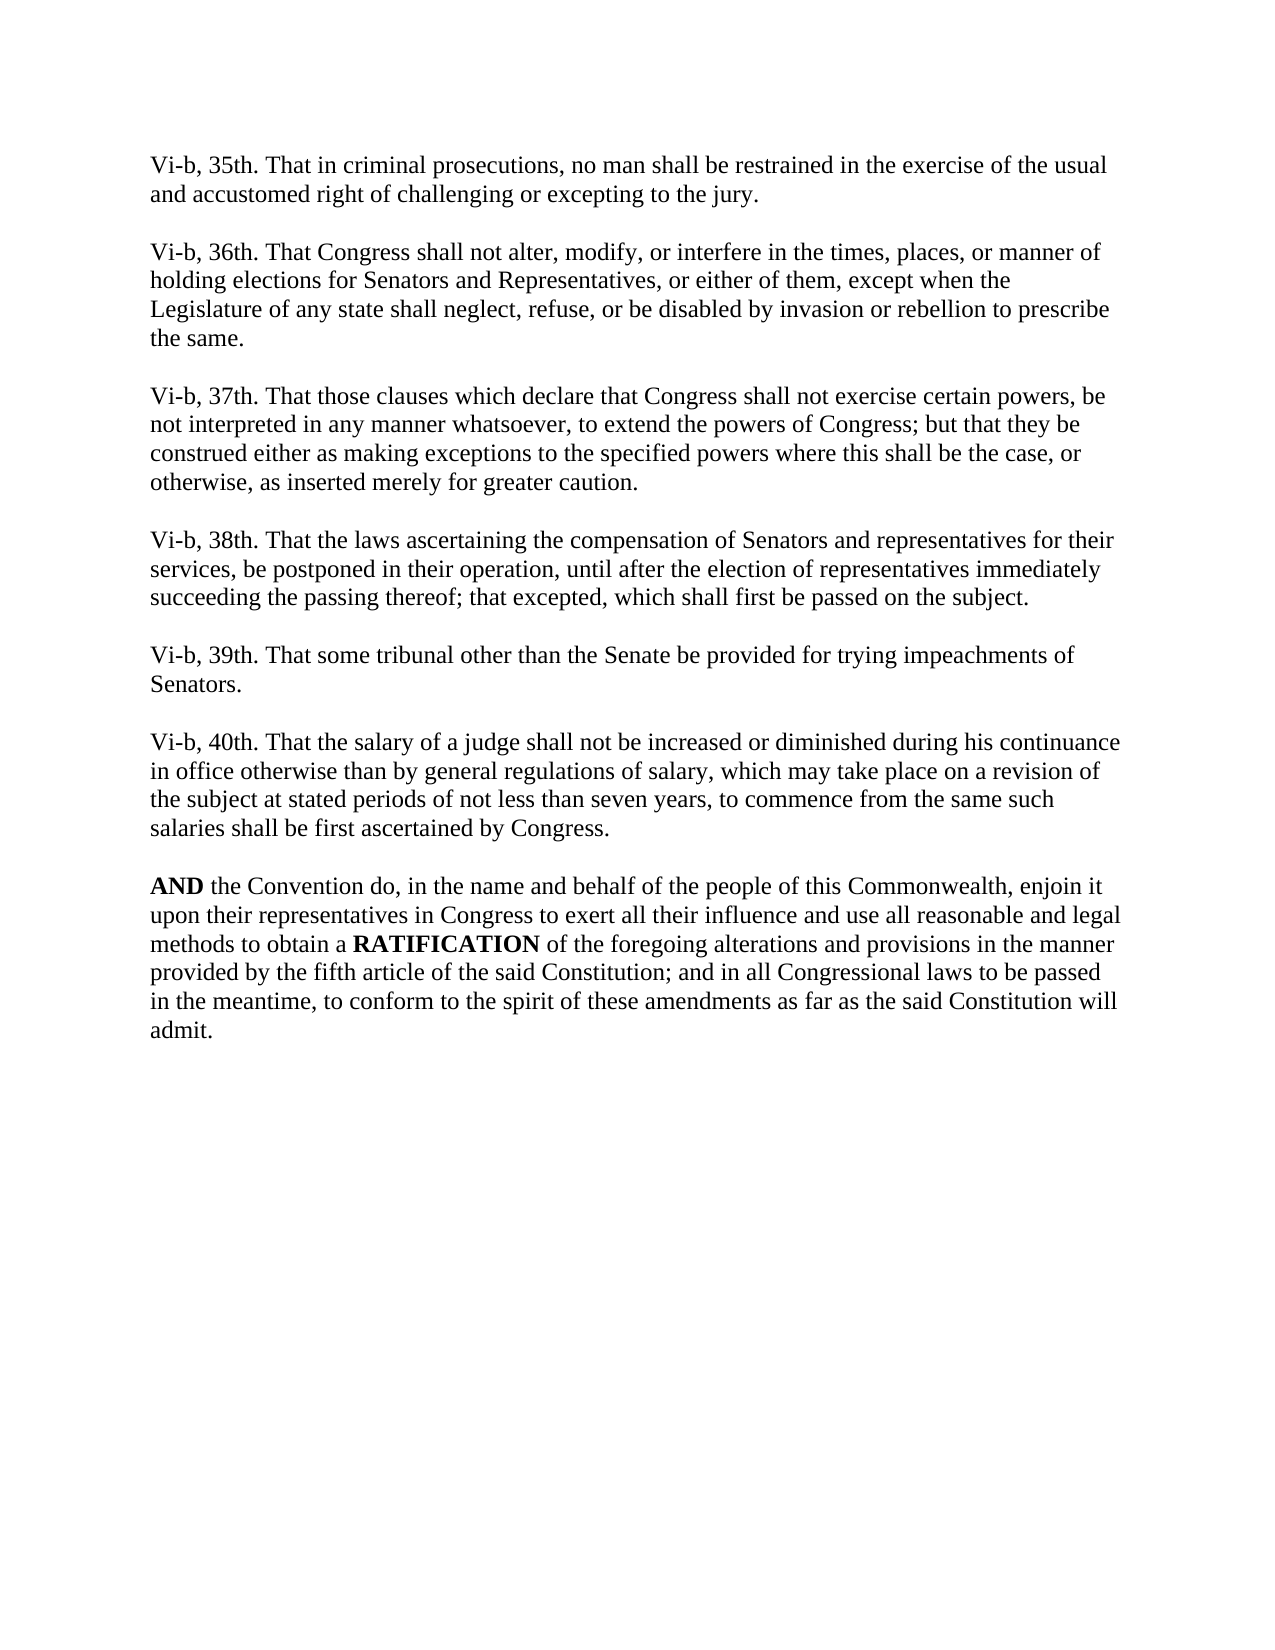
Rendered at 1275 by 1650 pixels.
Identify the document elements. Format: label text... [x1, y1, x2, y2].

text Vi-b, 36th. That Congress shall not alter, modify, or interfere in the times, places, or manner of holding elections for Senators and Representatives, or either of them, except when the Legislature of any state shall neglect, refuse, or be disabled by invasion or rebellion to prescribe the same. [150, 237, 1125, 352]
text Vi-b, 40th. That the salary of a judge shall not be increased or diminished during his continuance in office otherwise than by general regulations of salary, which may take place on a revision of the subject at stated periods of not less than seven years, to commence from the same such salaries shall be first ascertained by Congress. [150, 727, 1125, 842]
text Vi-b, 38th. That the laws ascertaining the compensation of Senators and representatives for their services, be postponed in their operation, until after the election of representatives immediately succeeding the passing thereof; that excepted, which shall first be passed on the subject. [150, 525, 1125, 611]
text AND the Convention do, in the name and behalf of the people of this Commonwealth, enjoin it upon their representatives in Congress to exert all their influence and use all reasonable and legal methods to obtain a RATIFICATION of the foregoing alterations and provisions in the manner provided by the fifth article of the said Constitution; and in all Congressional laws to be passed in the meantime, to conform to the spirit of these amendments as far as the said Constitution will admit. [150, 871, 1125, 1044]
text Vi-b, 35th. That in criminal prosecutions, no man shall be restrained in the exercise of the usual and accustomed right of challenging or excepting to the jury. [150, 150, 1125, 207]
text Vi-b, 39th. That some tribunal other than the Senate be provided for trying impeachments of Senators. [150, 640, 1125, 698]
text Vi-b, 37th. That those clauses which declare that Congress shall not exercise certain powers, be not interpreted in any manner whatsoever, to extend the powers of Congress; but that they be construed either as making exceptions to the specified powers where this shall be the case, or otherwise, as inserted merely for greater caution. [150, 381, 1125, 496]
